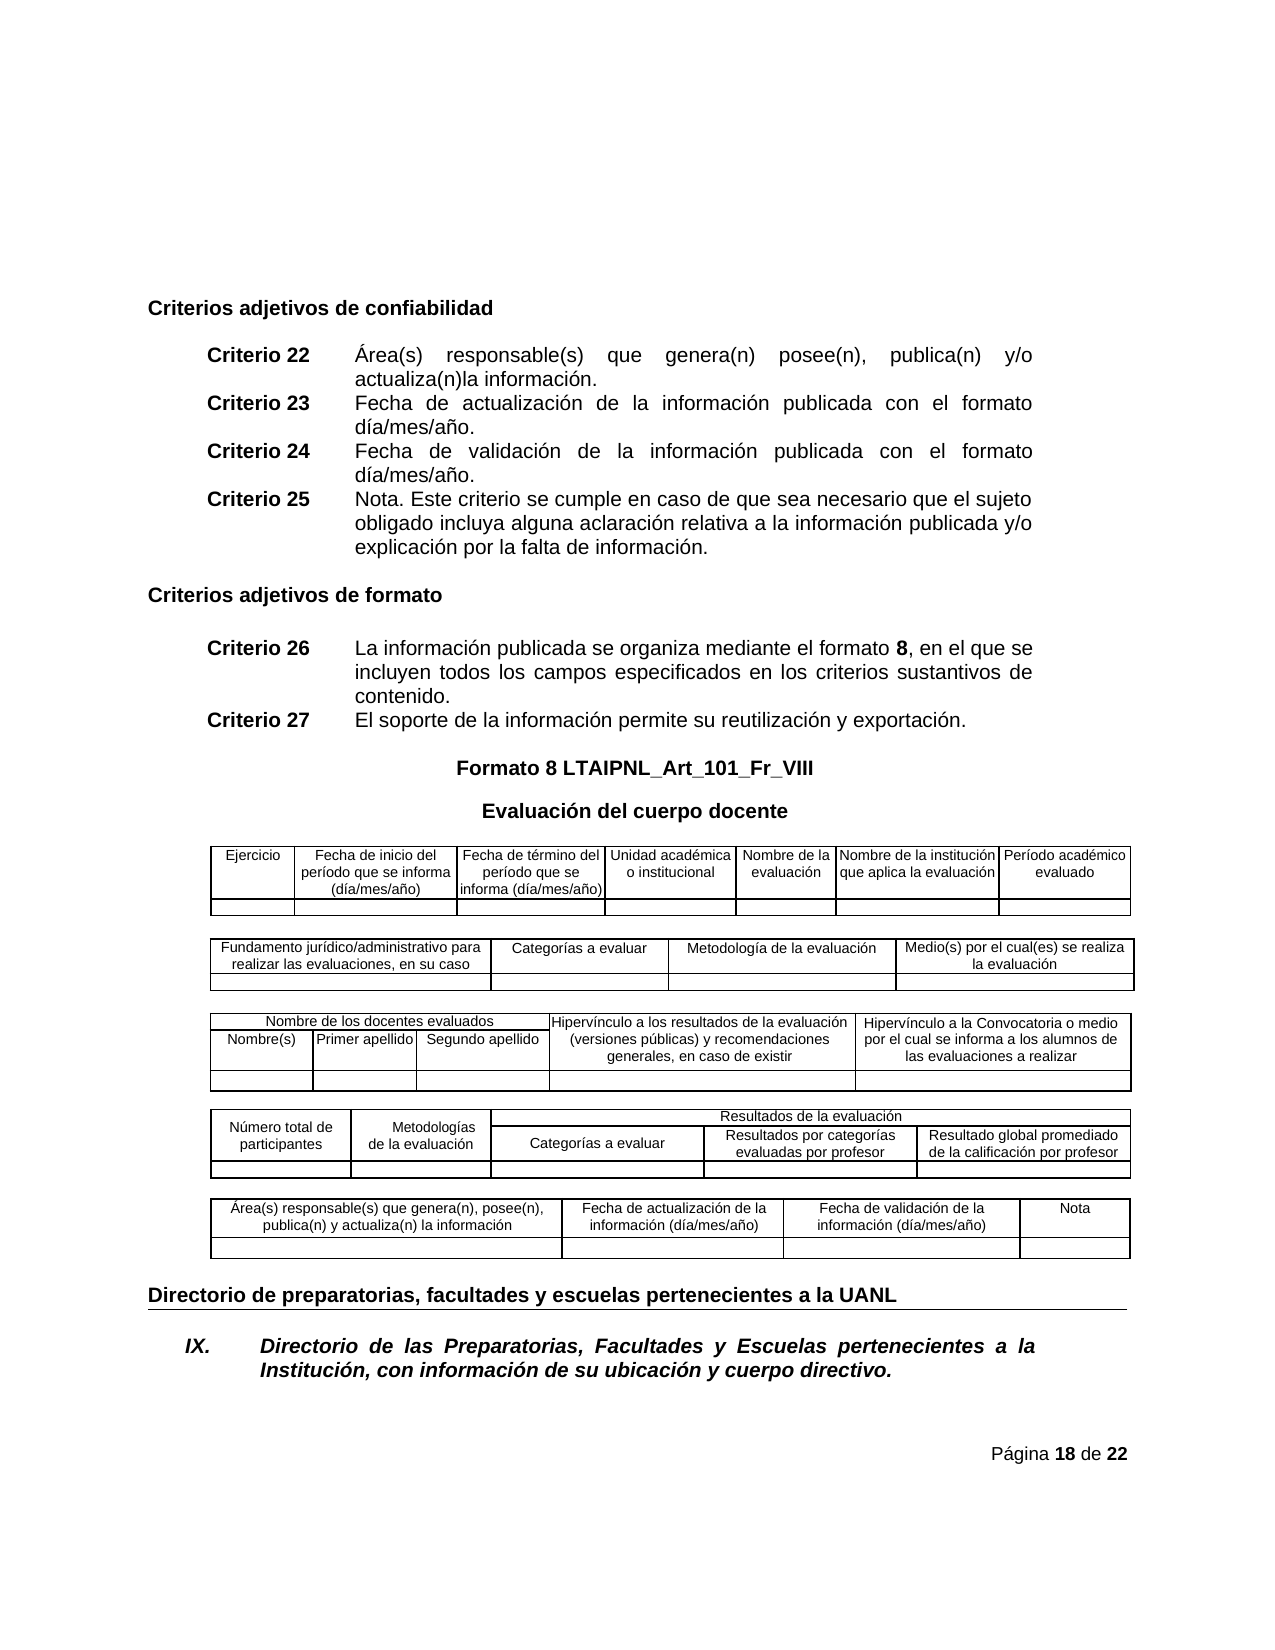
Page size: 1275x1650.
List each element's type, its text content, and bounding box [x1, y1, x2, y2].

table_cell [705, 1162, 916, 1177]
table_cell [352, 1162, 490, 1177]
table_cell [563, 1238, 783, 1257]
table_cell [492, 974, 668, 989]
table_header Área(s) responsable(s) que genera(n), posee(n), publica(n) y actualiza(n) la información [212, 1200, 561, 1237]
table_cell [897, 974, 1133, 989]
table_header Fecha de inicio del período que se informa (día/mes/año) [295, 847, 456, 898]
table_header Nota [1021, 1200, 1129, 1237]
list Formato 8 LTAIPNL_Art_101_Fr_VIII [148, 755, 1122, 779]
table_header Hipervínculo a la Convocatoria o medio por el cual se informa a los alumnos de las evaluaciones a realizar [856, 1014, 1130, 1069]
table_cell Resultados por categorías evaluadas por profesor [705, 1127, 916, 1160]
table_cell [212, 900, 294, 915]
table_header Resultados de la evaluación [492, 1110, 1130, 1125]
table_cell Segundo apellido [417, 1031, 549, 1069]
table_cell [211, 974, 490, 989]
table_cell [606, 900, 735, 915]
table_cell [837, 900, 998, 915]
table_cell Resultado global promediado de la calificación por profesor [918, 1127, 1130, 1160]
table_cell Categorías a evaluar [492, 1127, 703, 1160]
text Directorio de preparatorias, facultades y escuelas pertenecientes a la UANL [148, 1283, 1127, 1309]
text Criterio 25 Nota. Este criterio se cumple en caso de que sea necesario que el sujeto obligado incluya alguna aclaración relativa a la información publicada y/o explicación por la falta de información. [207, 487, 1033, 559]
table_cell [669, 974, 895, 989]
text Criterio 23 Fecha de actualización de la información publicada con el formato día/mes/año. [207, 391, 1033, 439]
table_cell [784, 1238, 1019, 1257]
table_cell [918, 1162, 1130, 1177]
table_header Fecha de actualización de la información (día/mes/año) [563, 1200, 783, 1237]
table_cell [856, 1071, 1130, 1090]
table_cell [314, 1071, 416, 1090]
text Evaluación del cuerpo docente [148, 801, 1122, 823]
table_header Nombre de la institución que aplica la evaluación [837, 847, 998, 898]
table_header Metodología de la evaluación [669, 940, 895, 973]
table_header Período académico evaluado [1000, 847, 1130, 898]
table_header Metodologías de la evaluación [352, 1110, 490, 1160]
text Criterios adjetivos de confiabilidad [148, 295, 1033, 319]
table_header Nombre de los docentes evaluados [211, 1014, 549, 1029]
table_header Número total de participantes [212, 1110, 350, 1160]
table_header Fecha de validación de la información (día/mes/año) [784, 1200, 1019, 1237]
table_cell [550, 1071, 855, 1090]
table_header Ejercicio [212, 847, 294, 898]
table_cell [458, 900, 604, 915]
table_cell [1021, 1238, 1129, 1257]
table_cell [212, 1238, 561, 1257]
text Criterio 26 La información publicada se organiza mediante el formato 8, en el que se incluyen todos los campos especificados en los criterios sustantivos de contenido. [207, 636, 1033, 707]
subtitle IX. Directorio de las Preparatorias, Facultades y Escuelas pertenecientes a la Institución, con información de su ubicación y cuerpo directivo. [185, 1334, 1039, 1382]
text Criterio 27 El soporte de la información permite su reutilización y exportación. [207, 707, 1033, 731]
text Criterio 22 Área(s) responsable(s) que genera(n) posee(n), publica(n) y/o actualiza(n)la información. [207, 343, 1033, 391]
table_header Medio(s) por el cual(es) se realiza la evaluación [897, 940, 1133, 973]
table_header Fecha de término del período que se informa (día/mes/año) [458, 847, 604, 898]
table_cell [737, 900, 835, 915]
table_header Categorías a evaluar [492, 940, 668, 973]
table_cell Primer apellido [314, 1031, 416, 1069]
table_header Unidad académica o institucional [606, 847, 735, 898]
table_cell [1000, 900, 1130, 915]
table_cell [417, 1071, 549, 1090]
table_cell [211, 1071, 312, 1090]
text Criterio 24 Fecha de validación de la información publicada con el formato día/mes/año. [207, 439, 1033, 487]
table_cell Nombre(s) [211, 1031, 312, 1069]
table_cell [492, 1162, 703, 1177]
table_cell [212, 1162, 350, 1177]
table_header Fundamento jurídico/administrativo para realizar las evaluaciones, en su caso [211, 940, 490, 973]
table_cell [295, 900, 456, 915]
table_header Hipervínculo a los resultados de la evaluación (versiones públicas) y recomendaciones generales, en caso de existir [550, 1014, 855, 1069]
table_header Nombre de la evaluación [737, 847, 835, 898]
text Criterios adjetivos de formato [148, 583, 1033, 607]
